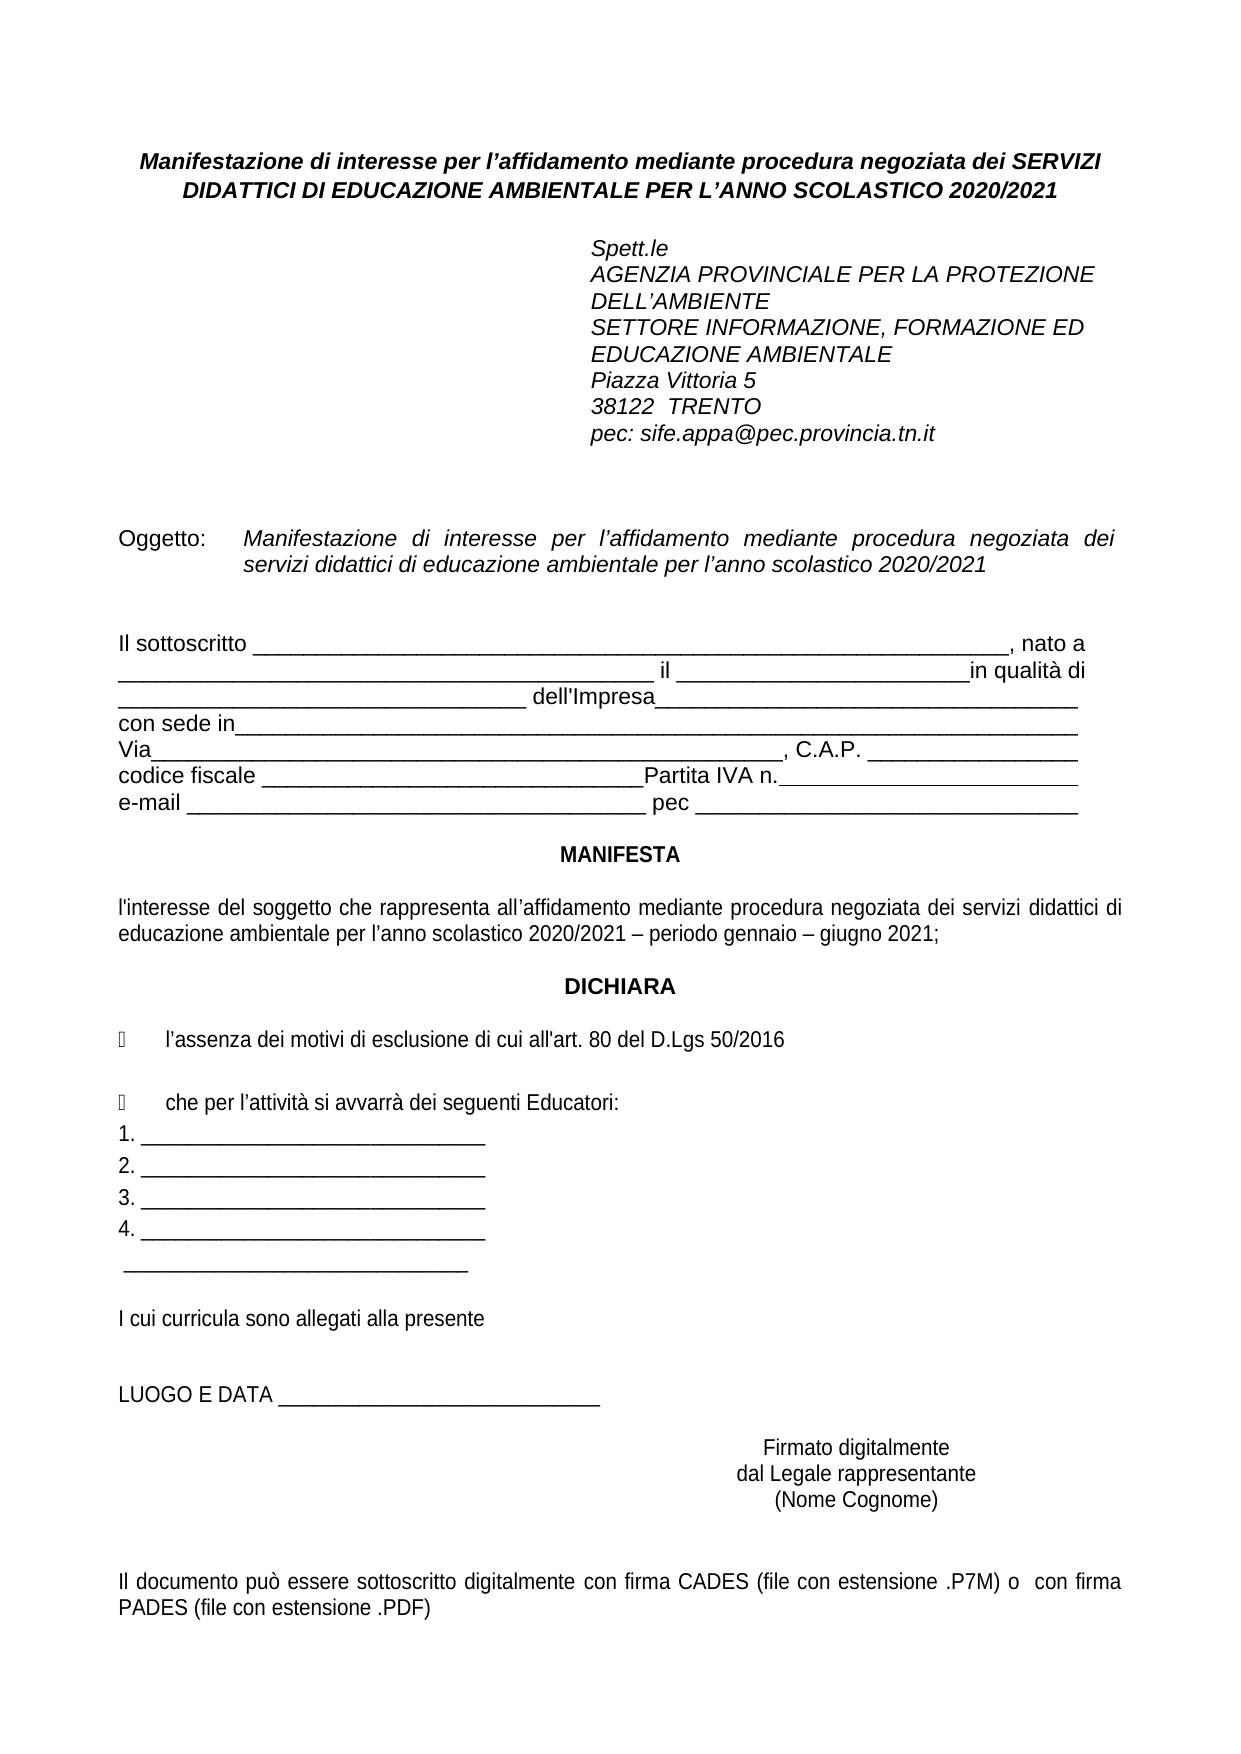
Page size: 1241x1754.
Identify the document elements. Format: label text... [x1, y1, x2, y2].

text LUOGO E DATA ____________________________ [118, 1381, 1122, 1407]
text Via , C.A.P. [118, 736, 1122, 762]
text AGENZIA PROVINCIALE PER LA PROTEZIONE DELL’AMBIENTE [591, 261, 1122, 314]
text codice fiscale Partita IVA n. [118, 762, 1122, 788]
text (Nome Cognome) [591, 1486, 1122, 1513]
text Il sottoscritto _____, nato a __________________________________________ il _______________________in qualità di [118, 630, 1122, 683]
text Spett.le [591, 235, 1122, 261]
text  che per l’attività si avvarrà dei seguenti Educatori: [118, 1089, 1122, 1115]
text Manifestazione di interesse per l’affidamento mediante procedura negoziata dei SERVIZI DIDATTICI DI EDUCAZIONE AMBIENTALE PER L’ANNO SCOLASTICO 2020/2021 [118, 148, 1122, 203]
text 38122 TRENTO [591, 393, 1122, 419]
text Firmato digitalmente [591, 1434, 1122, 1460]
text 3. ______________________________ [118, 1183, 1122, 1210]
text pec: sife.appa@pec.provincia.tn.it [591, 419, 1122, 446]
text l'interesse del soggetto che rappresenta all’affidamento mediante procedura negoziata dei servizi didattici di educazione ambientale per l’anno scolastico 2020/2021 – periodo gennaio – giugno 2021; [118, 894, 1122, 947]
text ________________________________ dell'Impresa [118, 683, 1122, 709]
text 1. ______________________________ [118, 1120, 1122, 1147]
text 4. ______________________________ [118, 1215, 1122, 1241]
text e-mail ____________________________________ pec ______________________________ [118, 788, 1122, 815]
text Oggetto: Manifestazione di interesse per l’affidamento mediante procedura negoziata dei servizi didattici di educazione ambientale per l’anno scolastico 2020/2021 [118, 525, 1114, 578]
text con sede in [118, 709, 1122, 736]
text SETTORE INFORMAZIONE, FORMAZIONE ED EDUCAZIONE AMBIENTALE [591, 314, 1122, 367]
text 2. ______________________________ [118, 1152, 1122, 1178]
text Il documento può essere sottoscritto digitalmente con firma CADES (file con estensione .P7M) o con firma PADES (file con estensione .PDF) [118, 1568, 1122, 1621]
text MANIFESTA [118, 841, 1122, 868]
text Piazza Vittoria 5 [591, 367, 1122, 393]
text dal Legale rappresentante [591, 1460, 1122, 1486]
text I cui curricula sono allegati alla presente [118, 1304, 1122, 1331]
text ______________________________ [118, 1247, 1122, 1273]
text  l’assenza dei motivi di esclusione di cui all'art. 80 del D.Lgs 50/2016 [118, 1026, 1122, 1052]
text DICHIARA [118, 973, 1122, 999]
